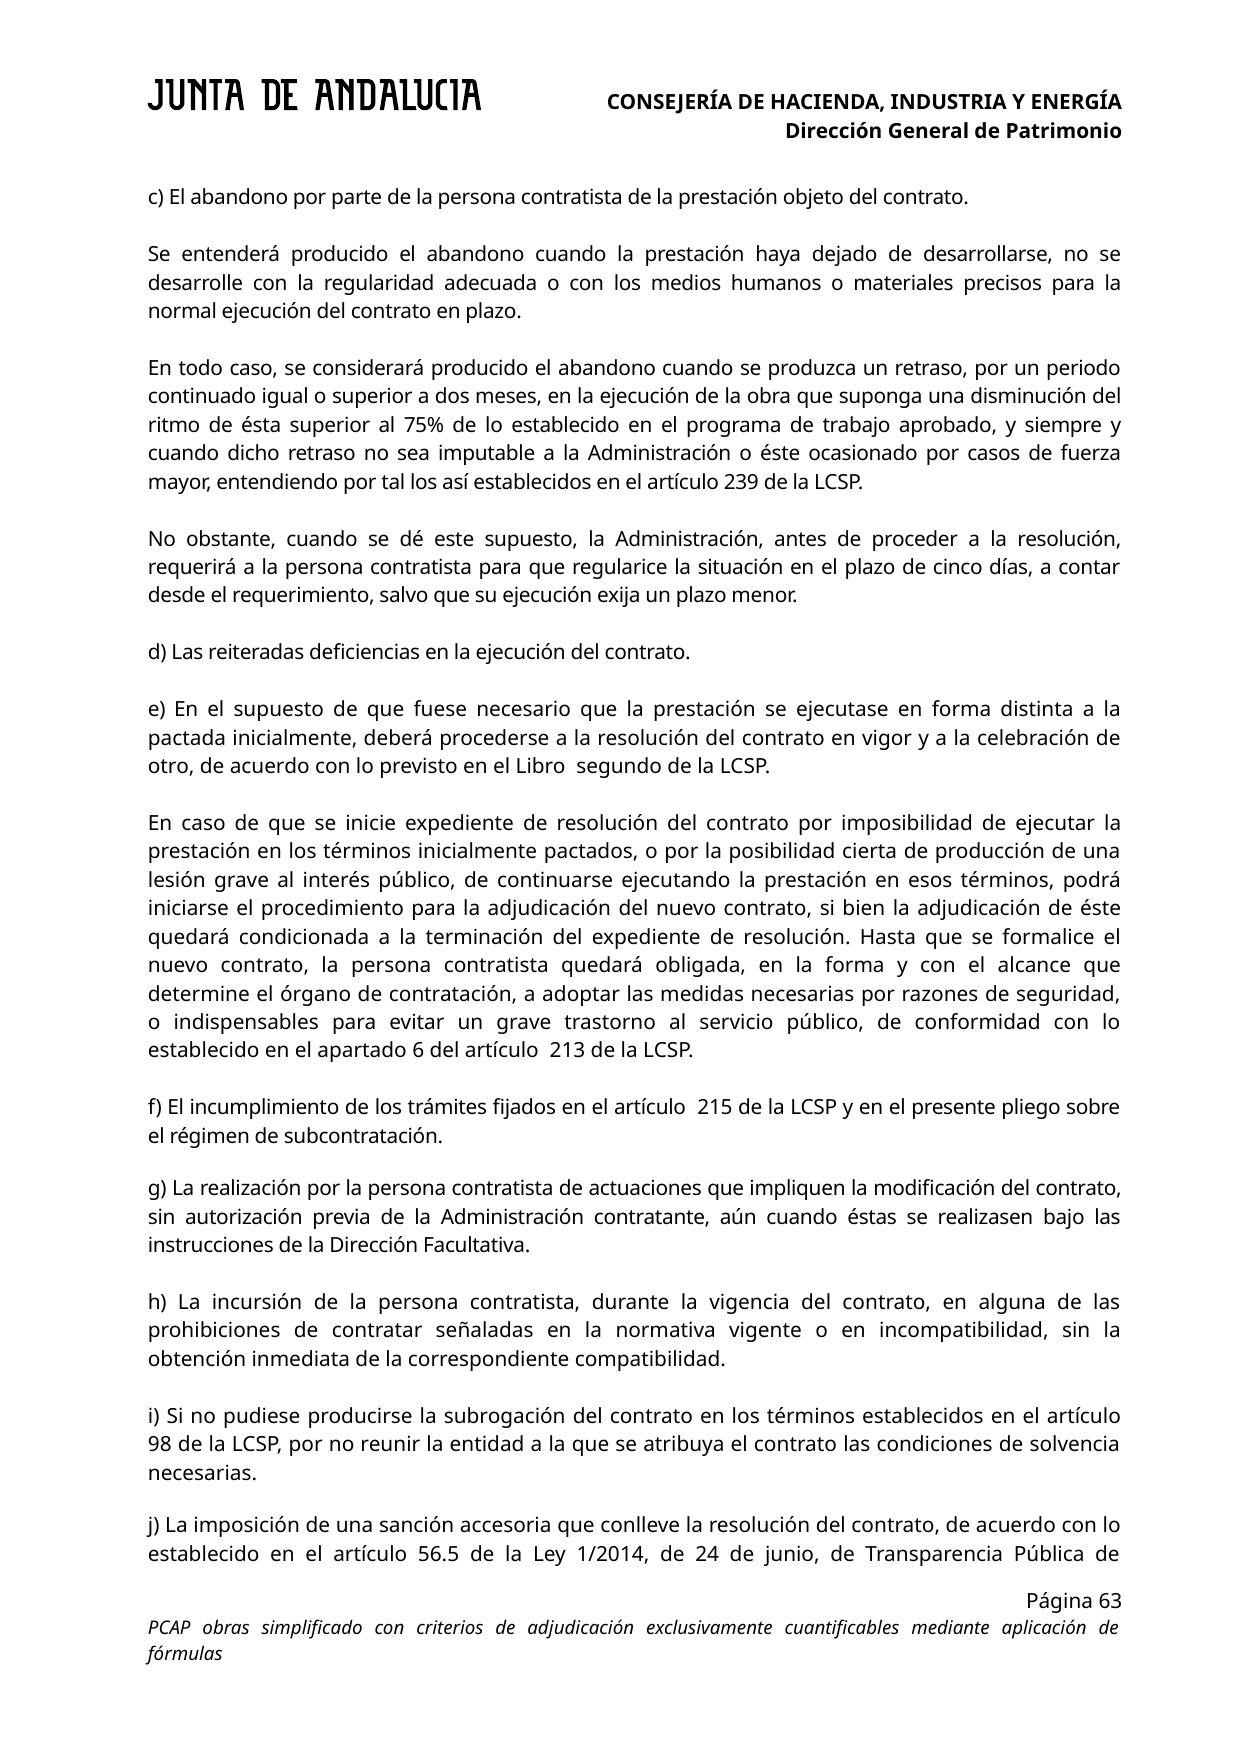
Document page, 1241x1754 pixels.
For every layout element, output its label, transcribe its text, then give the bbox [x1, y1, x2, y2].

text d) Las reiteradas deficiencias en la ejecución del contrato. [148, 637, 1122, 666]
text No obstante, cuando se dé este supuesto, la Administración, antes de proceder a la resolución, requerirá a la persona contratista para que regularice la situación en el plazo de cinco días, a contar desde el requerimiento, salvo que su ejecución exija un plazo menor. [118, 524, 1122, 609]
text Se entenderá producido el abandono cuando la prestación haya dejado de desarrollarse, no se desarrolle con la regularidad adecuada o con los medios humanos o materiales precisos para la normal ejecución del contrato en plazo. [118, 239, 1122, 324]
text e) En el supuesto de que fuese necesario que la prestación se ejecutase en forma distinta a la pactada inicialmente, deberá procederse a la resolución del contrato en vigor y a la celebración de otro, de acuerdo con lo previsto en el Libro segundo de la LCSP. [148, 694, 1122, 779]
text En todo caso, se considerará producido el abandono cuando se produzca un retraso, por un periodo continuado igual o superior a dos meses, en la ejecución de la obra que suponga una disminución del ritmo de ésta superior al 75% de lo establecido en el programa de trabajo aprobado, y siempre y cuando dicho retraso no sea imputable a la Administración o éste ocasionado por casos de fuerza mayor, entendiendo por tal los así establecidos en el artículo 239 de la LCSP. [118, 353, 1122, 495]
text En caso de que se inicie expediente de resolución del contrato por imposibilidad de ejecutar la prestación en los términos inicialmente pactados, o por la posibilidad cierta de producción de una lesión grave al interés público, de continuarse ejecutando la prestación en esos términos, podrá iniciarse el procedimiento para la adjudicación del nuevo contrato, si bien la adjudicación de éste quedará condicionada a la terminación del expediente de resolución. Hasta que se formalice el nuevo contrato, la persona contratista quedará obligada, en la forma y con el alcance que determine el órgano de contratación, a adoptar las medidas necesarias por razones de seguridad, o indispensables para evitar un grave trastorno al servicio público, de conformidad con lo establecido en el apartado 6 del artículo 213 de la LCSP. [148, 808, 1122, 1064]
list i) Si no pudiese producirse la subrogación del contrato en los términos establecidos en el artículo 98 de la LCSP, por no reunir la entidad a la que se atribuya el contrato las condiciones de solvencia necesarias. [148, 1401, 1122, 1486]
text h) La incursión de la persona contratista, durante la vigencia del contrato, en alguna de las prohibiciones de contratar señaladas en la normativa vigente o en incompatibilidad, sin la obtención inmediata de la correspondiente compatibilidad. [148, 1287, 1122, 1372]
list j) La imposición de una sanción accesoria que conlleve la resolución del contrato, de acuerdo con lo establecido en el artículo 56.5 de la Ley 1/2014, de 24 de junio, de Transparencia Pública de [148, 1510, 1122, 1567]
text f) El incumplimiento de los trámites fijados en el artículo 215 de la LCSP y en el presente pliego sobre el régimen de subcontratación. [148, 1092, 1122, 1149]
text g) La realización por la persona contratista de actuaciones que impliquen la modificación del contrato, sin autorización previa de la Administración contratante, aún cuando éstas se realizasen bajo las instrucciones de la Dirección Facultativa. [148, 1173, 1122, 1259]
text c) El abandono por parte de la persona contratista de la prestación objeto del contrato. [148, 182, 1122, 211]
